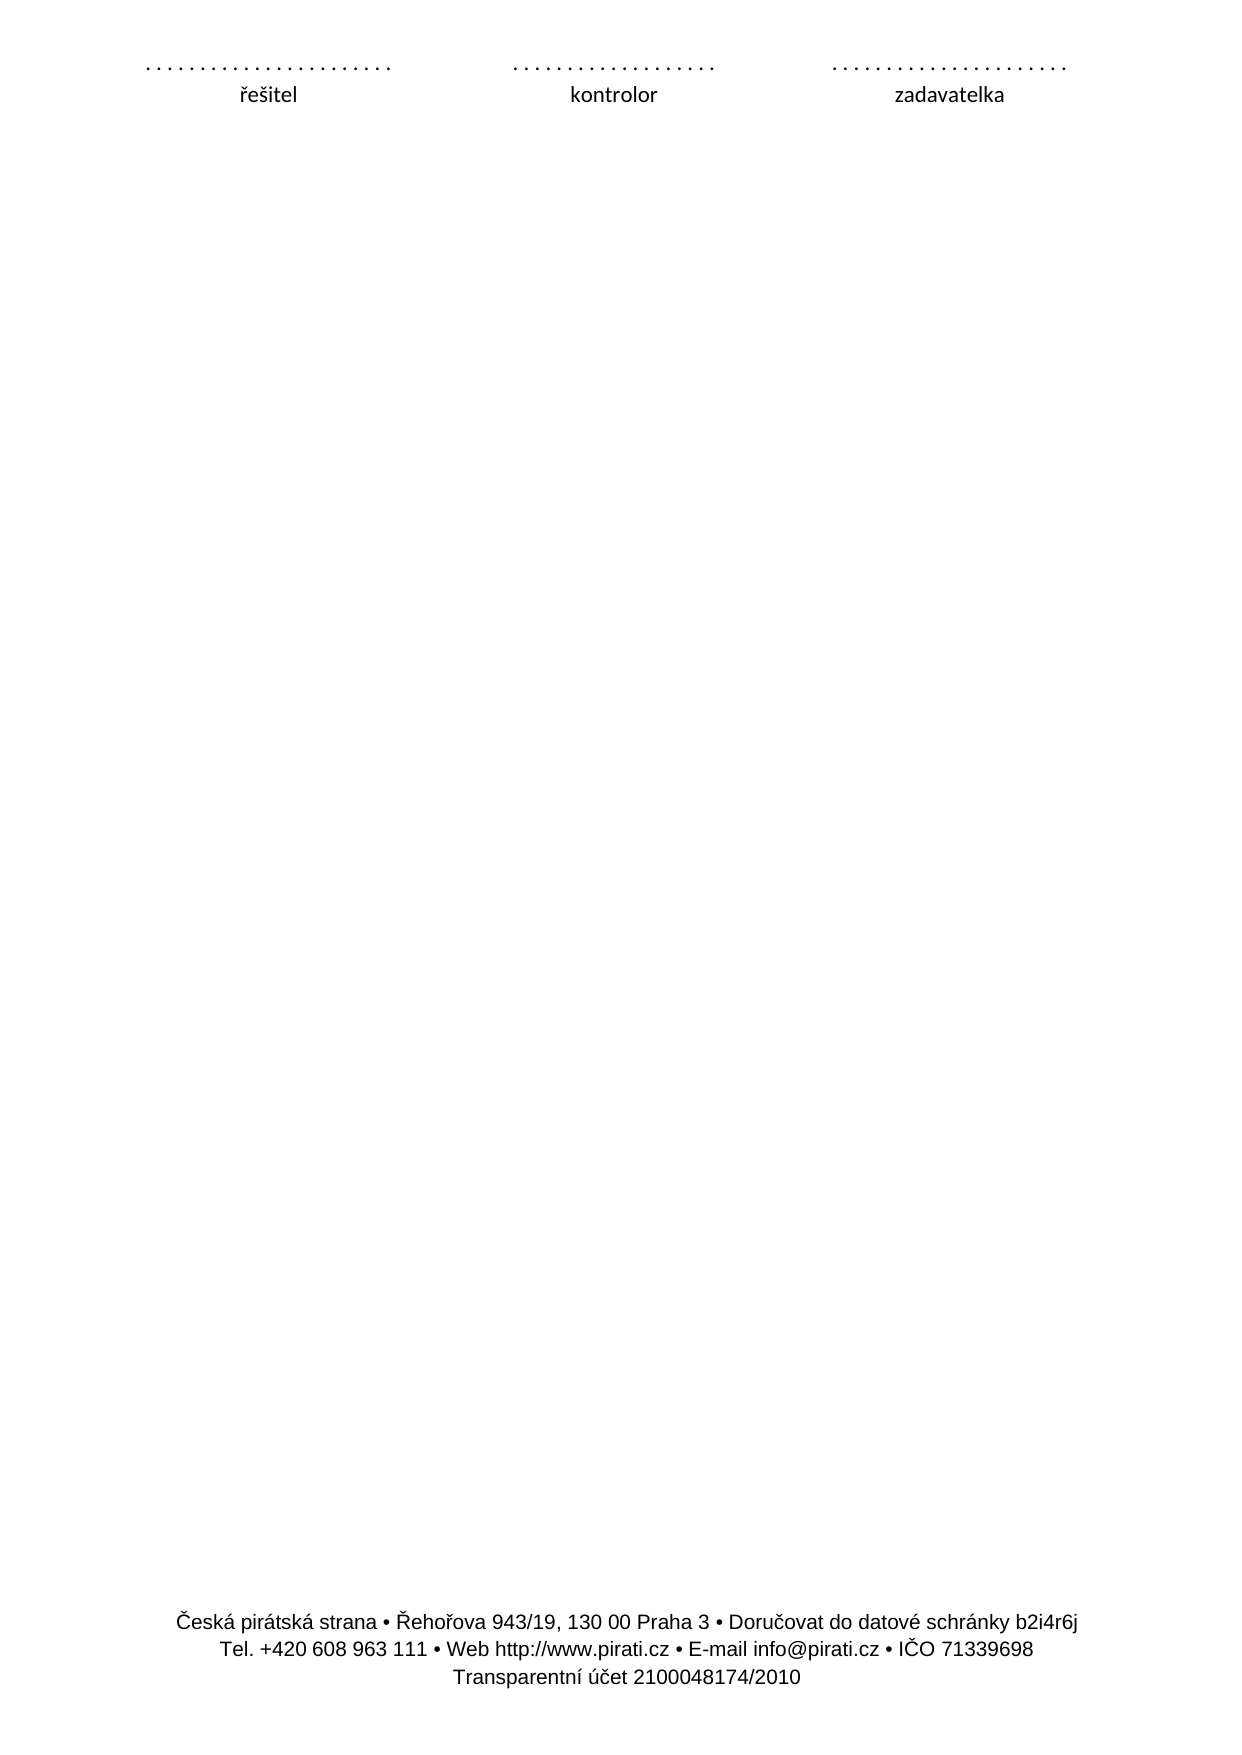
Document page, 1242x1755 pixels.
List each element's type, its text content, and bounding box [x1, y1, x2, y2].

text . . . . . . . . . . . . . . . . . . . kontrolor [476, 48, 752, 109]
text . . . . . . . . . . . . . . . . . . . . . . . [102, 48, 435, 76]
text řešitel [102, 81, 435, 109]
text . . . . . . . . . . . . . . . . . . . . . . zadavatelka [793, 48, 1106, 109]
